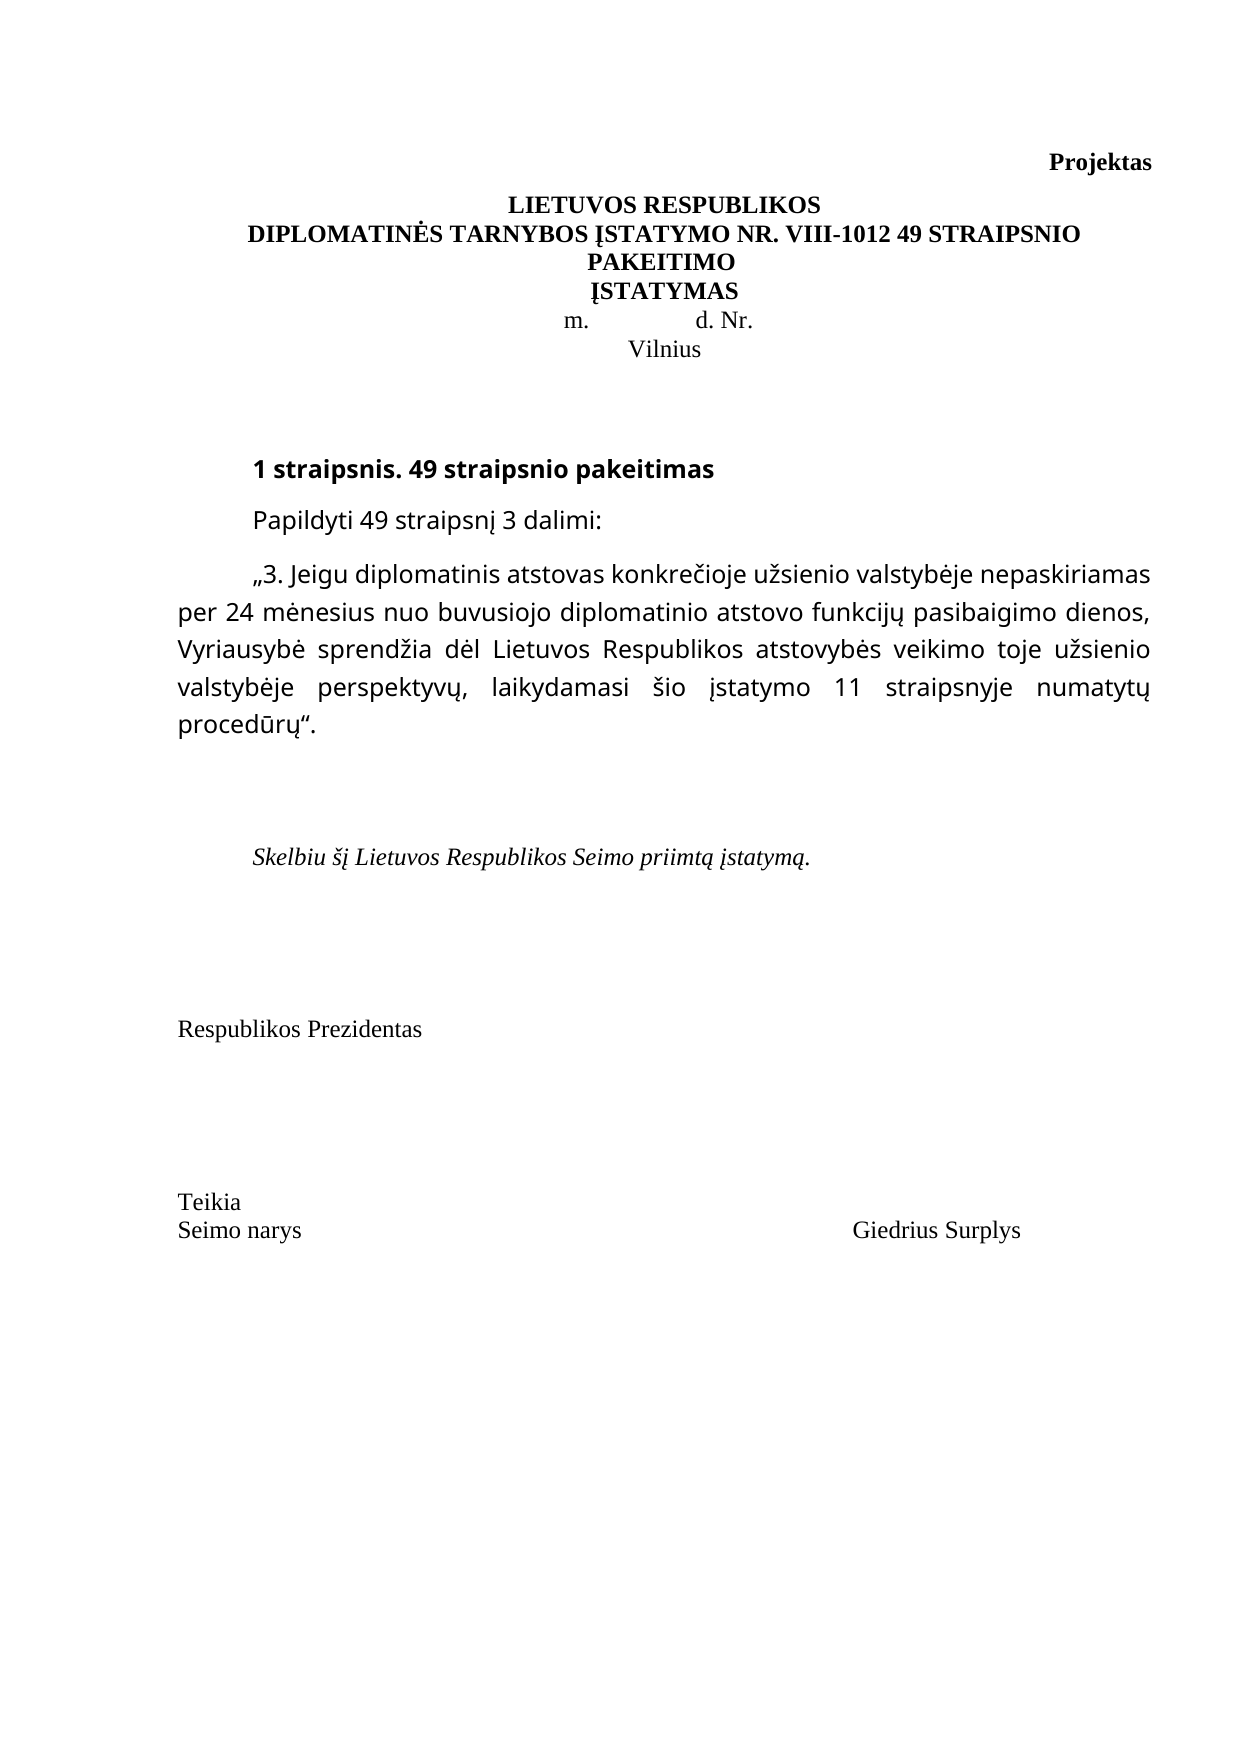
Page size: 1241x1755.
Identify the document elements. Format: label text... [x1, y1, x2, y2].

text Teikia [177, 1187, 1152, 1216]
text ĮSTATYMAS [177, 276, 1152, 305]
text Seimo narys (Parašas) Giedrius Surplys [177, 1216, 1152, 1244]
text Papildyti 49 straipsnį 3 dalimi: [177, 503, 1152, 537]
text Lietuvos Respublikos [177, 190, 1152, 219]
text diplomatinės tarnybos įstatymo Nr. VIII-1012 49 straipsnio pakeitimo [177, 219, 1152, 276]
text Projektas [177, 147, 1152, 176]
text Vilnius [177, 334, 1152, 362]
text „3. Jeigu diplomatinis atstovas konkrečioje užsienio valstybėje nepaskiriamas per 24 mėnesius nuo buvusiojo diplomatinio atstovo funkcijų pasibaigimo dienos, Vyriausybė sprendžia dėl Lietuvos Respublikos atstovybės veikimo toje užsienio valstybėje perspektyvų, laikydamasi šio įstatymo 11 straipsnyje numatytų procedūrų“. [177, 554, 1152, 741]
text Skelbiu šį Lietuvos Respublikos Seimo priimtą įstatymą. [177, 842, 1152, 871]
text 1 straipsnis. 49 straipsnio pakeitimas [177, 452, 1152, 486]
text Respublikos Prezidentas [177, 1014, 1152, 1043]
text m. d. Nr. [177, 305, 1152, 334]
